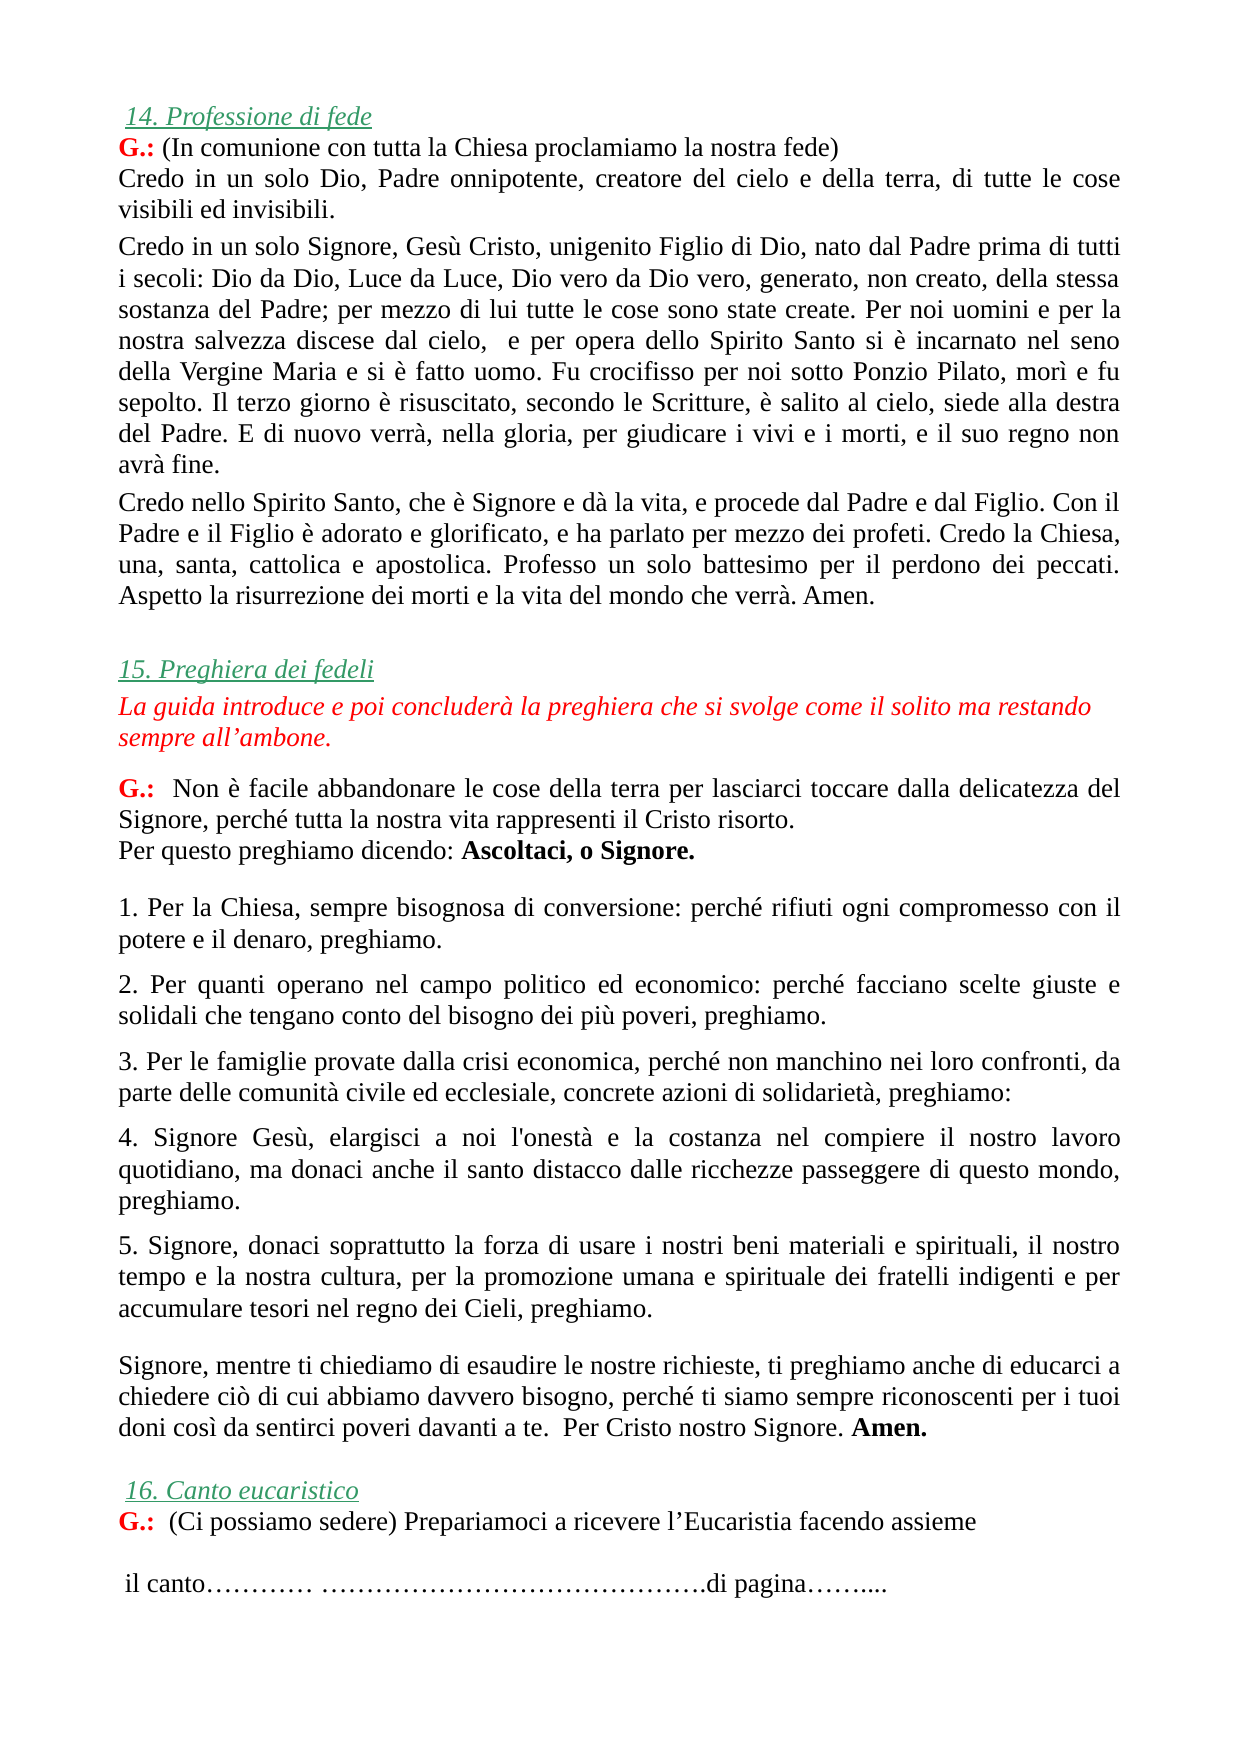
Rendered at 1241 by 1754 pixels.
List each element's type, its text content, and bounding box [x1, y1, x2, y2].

text Credo in un solo Signore, Gesù Cristo, unigenito Figlio di Dio, nato dal Padre prima di tutti i secoli: Dio da Dio, Luce da Luce, Dio vero da Dio vero, generato, non creato, della stessa sostanza del Padre; per mezzo di lui tutte le cose sono state create. Per noi uomini e per la nostra salvezza discese dal cielo, e per opera dello Spirito Santo si è incarnato nel seno della Vergine Maria e si è fatto uomo. Fu crocifisso per noi sotto Ponzio Pilato, morì e fu sepolto. Il terzo giorno è risuscitato, secondo le Scritture, è salito al cielo, siede alla destra del Padre. E di nuovo verrà, nella gloria, per giudicare i vivi e i morti, e il suo regno non avrà fine. [118, 231, 1122, 480]
text 16. Canto eucaristico [118, 1474, 1122, 1505]
text 5. Signore, donaci soprattutto la forza di usare i nostri beni materiali e spirituali, il nostro tempo e la nostra cultura, per la promozione umana e spirituale dei fratelli indigenti e per accumulare tesori nel regno dei Cieli, preghiamo. [118, 1229, 1122, 1323]
text Signore, mentre ti chiediamo di esaudire le nostre richieste, ti preghiamo anche di educarci a chiedere ciò di cui abbiamo davvero bisogno, perché ti siamo sempre riconoscenti per i tuoi doni così da sentirci poveri davanti a te. Per Cristo nostro Signore. Amen. [118, 1349, 1122, 1443]
text 4. Signore Gesù, elargisci a noi l'onestà e la costanza nel compiere il nostro lavoro quotidiano, ma donaci anche il santo distacco dalle ricchezze passeggere di questo mondo, preghiamo. [118, 1122, 1122, 1215]
text Credo nello Spirito Santo, che è Signore e dà la vita, e procede dal Padre e dal Figlio. Con il Padre e il Figlio è adorato e glorificato, e ha parlato per mezzo dei profeti. Credo la Chiesa, una, santa, cattolica e apostolica. Professo un solo battesimo per il perdono dei peccati. Aspetto la risurrezione dei morti e la vita del mondo che verrà. Amen. [118, 486, 1122, 610]
text 15. Preghiera dei fedeli [118, 653, 1122, 684]
text G.: (Ci possiamo sedere) Prepariamoci a ricevere l’Eucaristia facendo assieme [118, 1505, 1122, 1536]
text G.: Non è facile abbandonare le cose della terra per lasciarci toccare dalla delicatezza del Signore, perché tutta la nostra vita rappresenti il Cristo risorto. [118, 772, 1122, 834]
text Credo in un solo Dio, Padre onnipotente, creatore del cielo e della terra, di tutte le cose visibili ed invisibili. [118, 162, 1122, 224]
text 1. Per la Chiesa, sempre bisognosa di conversione: perché rifiuti ogni compromesso con il potere e il denaro, preghiamo. [118, 892, 1122, 954]
text 14. Professione di fede [118, 100, 1122, 131]
text La guida introduce e poi concluderà la preghiera che si svolge come il solito ma restando sempre all’ambone. [118, 690, 1122, 753]
text 2. Per quanti operano nel campo politico ed economico: perché facciano scelte giuste e solidali che tengano conto del bisogno dei più poveri, preghiamo. [118, 968, 1122, 1031]
text Per questo preghiamo dicendo: Ascoltaci, o Signore. [118, 834, 1122, 865]
text il canto………… …………………………………….di pagina…….... [118, 1567, 1122, 1598]
text G.: (In comunione con tutta la Chiesa proclamiamo la nostra fede) [118, 131, 1122, 162]
text 3. Per le famiglie provate dalla crisi economica, perché non manchino nei loro confronti, da parte delle comunità civile ed ecclesiale, concrete azioni di solidarietà, preghiamo: [118, 1045, 1122, 1107]
